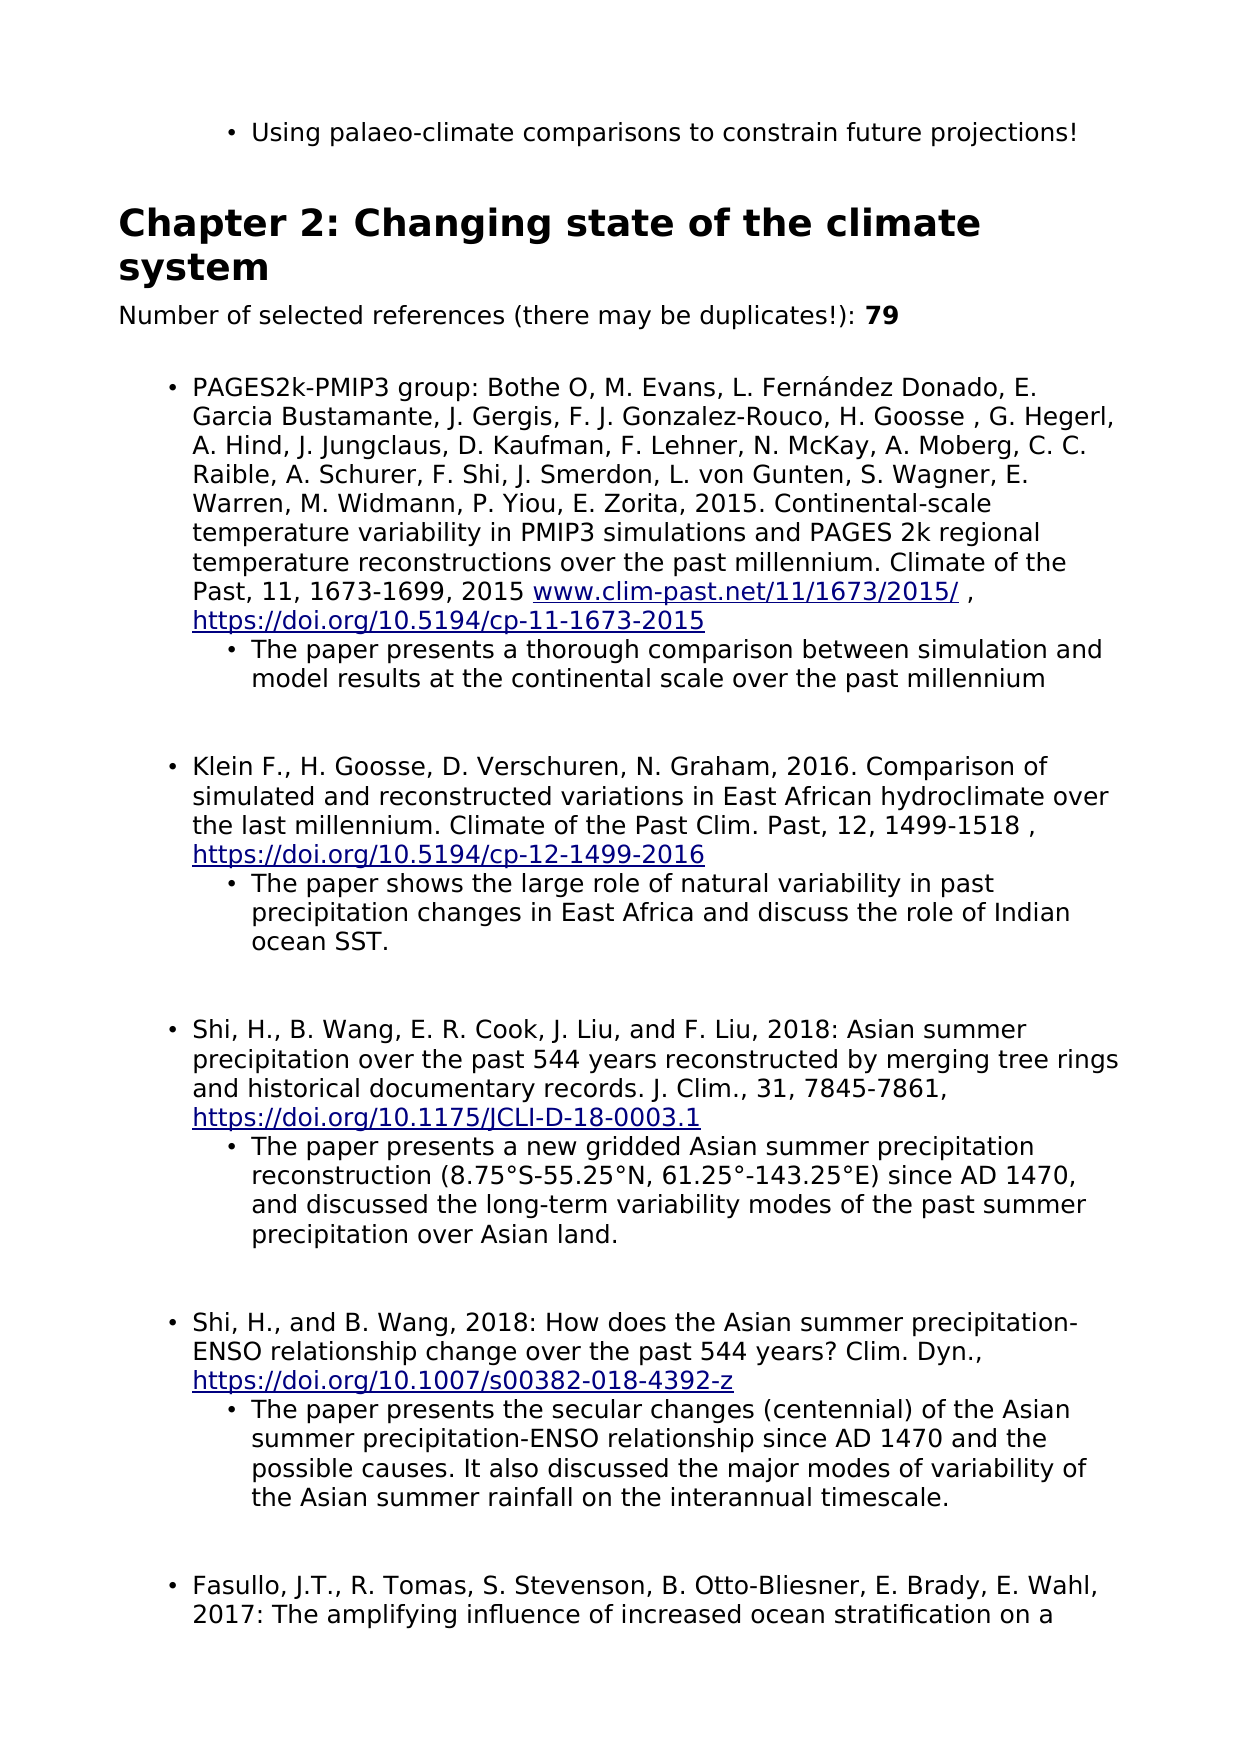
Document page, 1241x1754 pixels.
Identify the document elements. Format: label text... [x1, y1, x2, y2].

list Klein F., H. Goosse, D. Verschuren, N. Graham, 2016. Comparison of simulated and reconstructed variations in East African hydroclimate over the last millennium. Climate of the Past Clim. Past, 12, 1499-1518 , https://doi.org/10.5194/cp-12-1499-2016 [177, 752, 1122, 869]
list The paper presents the secular changes (centennial) of the Asian summer precipitation-ENSO relationship since AD 1470 and the possible causes. It also discussed the major modes of variability of the Asian summer rainfall on the interannual timescale. [236, 1395, 1122, 1512]
subtitle Chapter 2: Changing state of the climate system [118, 202, 1122, 289]
list Shi, H., and B. Wang, 2018: How does the Asian summer precipitation-ENSO relationship change over the past 544 years? Clim. Dyn., https://doi.org/10.1007/s00382-018-4392-z [177, 1308, 1122, 1395]
list The paper presents a thorough comparison between simulation and model results at the continental scale over the past millennium [236, 635, 1122, 693]
list The paper presents a new gridded Asian summer precipitation reconstruction (8.75°S-55.25°N, 61.25°-143.25°E) since AD 1470, and discussed the long-term variability modes of the past summer precipitation over Asian land. [236, 1132, 1122, 1249]
list Fasullo, J.T., R. Tomas, S. Stevenson, B. Otto-Bliesner, E. Brady, E. Wahl, 2017: The amplifying influence of increased ocean stratification on a [177, 1571, 1122, 1629]
list PAGES2k-PMIP3 group: Bothe O, M. Evans, L. Fernández Donado, E. Garcia Bustamante, J. Gergis, F. J. Gonzalez-Rouco, H. Goosse , G. Hegerl, A. Hind, J. Jungclaus, D. Kaufman, F. Lehner, N. McKay, A. Moberg, C. C. Raible, A. Schurer, F. Shi, J. Smerdon, L. von Gunten, S. Wagner, E. Warren, M. Widmann, P. Yiou, E. Zorita, 2015. Continental-scale temperature variability in PMIP3 simulations and PAGES 2k regional temperature reconstructions over the past millennium. Climate of the Past, 11, 1673-1699, 2015 www.clim-past.net/11/1673/2015/ , https://doi.org/10.5194/cp-11-1673-2015 [177, 373, 1122, 635]
list Shi, H., B. Wang, E. R. Cook, J. Liu, and F. Liu, 2018: Asian summer precipitation over the past 544 years reconstructed by merging tree rings and historical documentary records. J. Clim., 31, 7845-7861, https://doi.org/10.1175/JCLI-D-18-0003.1 [177, 1016, 1122, 1132]
list The paper shows the large role of natural variability in past precipitation changes in East Africa and discuss the role of Indian ocean SST. [236, 869, 1122, 957]
list Using palaeo-climate comparisons to constrain future projections! [236, 118, 1122, 147]
text Number of selected references (there may be duplicates!): 79 [118, 302, 1122, 331]
